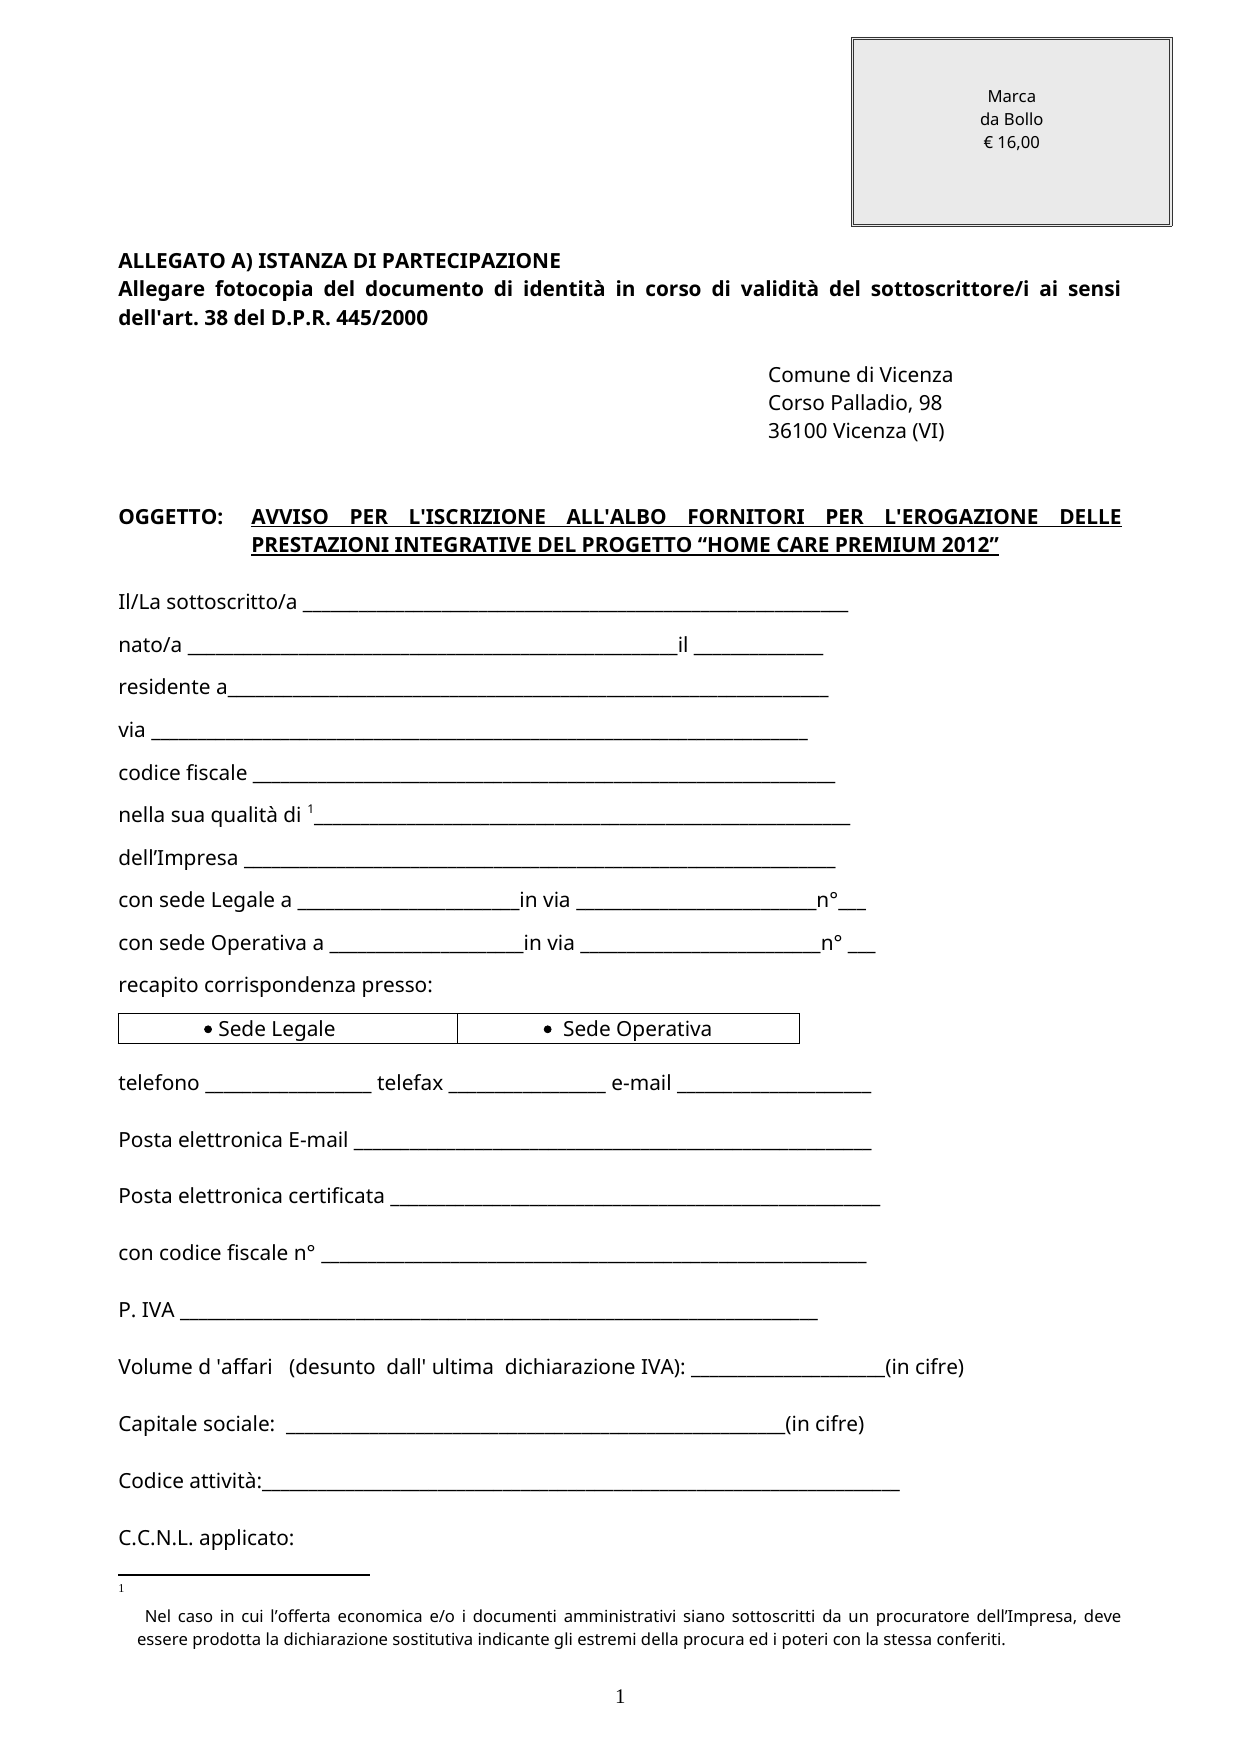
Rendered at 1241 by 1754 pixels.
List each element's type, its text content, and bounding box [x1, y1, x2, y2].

text Posta elettronica certificata _____________________________________________________ [118, 1182, 1122, 1210]
title ALLEGATO A) ISTANZA DI PARTECIPAZIONE [118, 246, 1122, 274]
text Volume d 'affari (desunto dall' ultima dichiarazione IVA): _____________________(in cifre) [118, 1352, 1122, 1381]
text P. IVA _____________________________________________________________________ [118, 1295, 1122, 1324]
text Posta elettronica E-mail ________________________________________________________ [118, 1125, 1122, 1153]
text con sede Operativa a _____________________in via __________________________n° ___ [118, 928, 1122, 956]
text OGGETTO: AVVISO PER L'ISCRIZIONE ALL'ALBO FORNITORI PER L'EROGAZIONE DELLE PRESTAZIONI INTEGRATIVE DEL PROGETTO “HOME CARE PREMIUM 2012” [118, 502, 1122, 559]
text dell’Impresa ________________________________________________________________ [118, 843, 1122, 871]
table_header Sede Legale [119, 1014, 457, 1043]
text con sede Legale a ________________________in via __________________________n°___ [118, 885, 1122, 914]
text Comune di Vicenza [768, 360, 1122, 388]
text Codice attività:_____________________________________________________________________ [118, 1466, 1122, 1494]
text Corso Palladio, 98 [768, 388, 1122, 417]
text nato/a _____________________________________________________il ______________ [118, 630, 1122, 658]
text 36100 Vicenza (VI) [768, 417, 1122, 445]
text con codice fiscale n° ___________________________________________________________ [118, 1238, 1122, 1267]
text C.C.N.L. applicato: [118, 1523, 1122, 1551]
text Nel caso in cui l’offerta economica e/o i documenti amministrativi siano sottoscritti da un procuratore dell’Impresa, deve essere prodotta la dichiarazione sostitutiva indicante gli estremi della procura ed i poteri con la stessa conferiti. [118, 1605, 1122, 1651]
text Capitale sociale: ______________________________________________________(in cifre) [118, 1409, 1122, 1437]
text recapito corrispondenza presso: [118, 971, 1122, 999]
text residente a_________________________________________________________________ [118, 672, 1122, 701]
text Allegare fotocopia del documento di identità in corso di validità del sottoscrittore/i ai sensi dell'art. 38 del D.P.R. 445/2000 [118, 274, 1122, 331]
table_header Sede Operativa [458, 1014, 799, 1043]
text Il/La sottoscritto/a ___________________________________________________________ [118, 587, 1122, 616]
text nella sua qualità di __________________________________________________________ [118, 800, 1122, 829]
text telefono __________________ telefax _________________ e-mail _____________________ [118, 1068, 1122, 1096]
text codice fiscale _______________________________________________________________ [118, 758, 1122, 786]
text via _______________________________________________________________________ [118, 715, 1122, 743]
